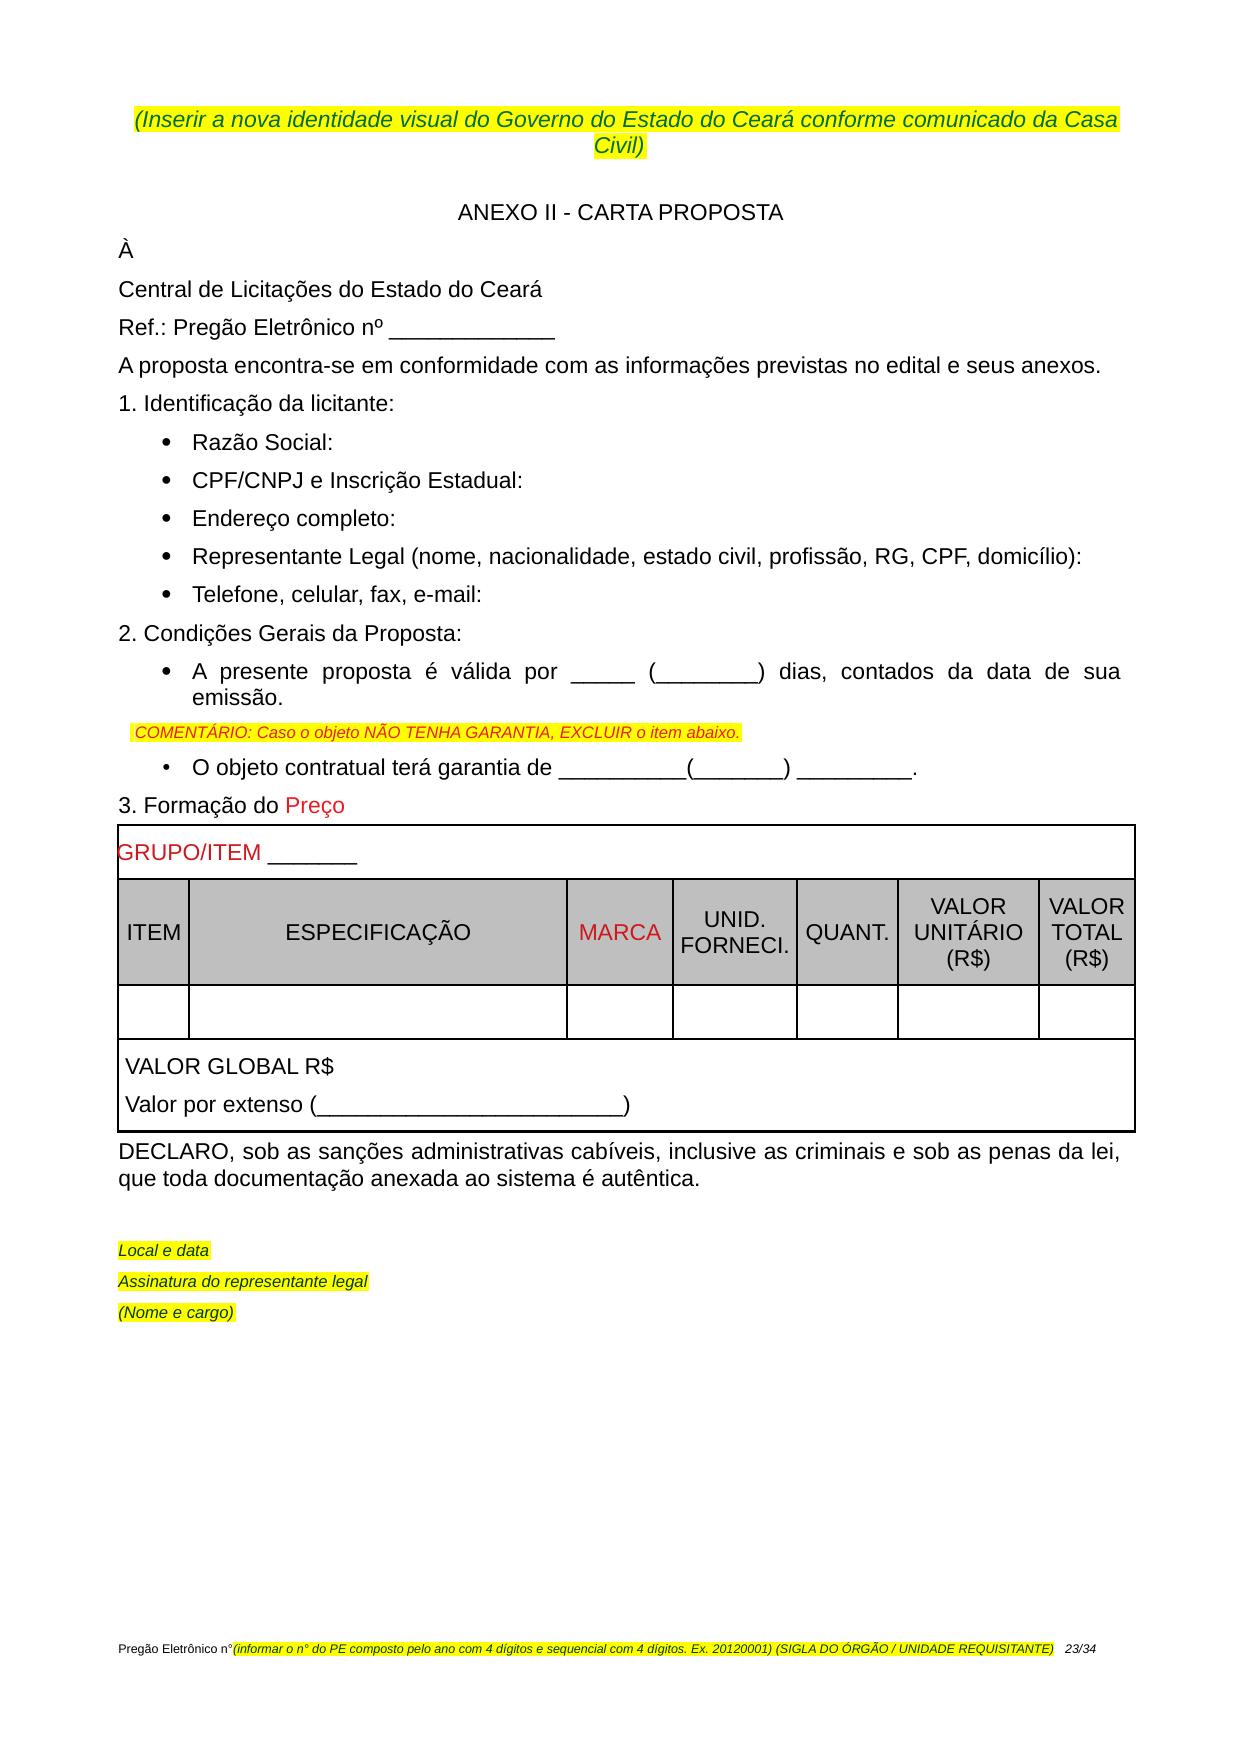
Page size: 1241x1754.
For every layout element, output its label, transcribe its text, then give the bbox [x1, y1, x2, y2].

text (Nome e cargo) [118, 1303, 1122, 1322]
table_cell MARCA [568, 880, 672, 984]
text 3. Formação do Preço [118, 792, 1122, 818]
text Local e data [118, 1241, 1122, 1260]
table_cell UNID. FORNECI. [674, 880, 796, 984]
table_cell [1040, 986, 1134, 1038]
table_cell [568, 986, 672, 1038]
list Endereço completo: [162, 505, 1122, 531]
text Ref.: Pregão Eletrônico nº _____________ [118, 314, 1078, 340]
table_cell QUANT. [798, 880, 897, 984]
table_cell [674, 986, 796, 1038]
table_cell VALOR UNITÁRIO (R$) [899, 880, 1038, 984]
list CPF/CNPJ e Inscrição Estadual: [162, 467, 1122, 493]
table_cell [798, 986, 897, 1038]
list Razão Social: [162, 428, 1122, 455]
table_cell VALOR TOTAL (R$) [1040, 880, 1134, 984]
list Telefone, celular, fax, e-mail: [162, 581, 1122, 608]
text Assinatura do representante legal [118, 1272, 1122, 1291]
table_cell [119, 986, 188, 1038]
text ANEXO II - CARTA PROPOSTA [119, 199, 1122, 225]
text Central de Licitações do Estado do Ceará [118, 276, 1078, 302]
table_cell [190, 986, 566, 1038]
list Representante Legal (nome, nacionalidade, estado civil, profissão, RG, CPF, domicílio): [162, 543, 1122, 569]
list O objeto contratual terá garantia de __________(_______) _________. [162, 753, 1122, 780]
list A presente proposta é válida por _____ (________) dias, contados da data de sua emissão. [162, 658, 1122, 711]
text 1. Identificação da licitante: [118, 390, 1122, 417]
table_cell ESPECIFICAÇÃO [190, 880, 566, 984]
table_cell [899, 986, 1038, 1038]
table_cell VALOR GLOBAL R$ Valor por extenso (________________________) [119, 1040, 1134, 1130]
table_cell ITEM [119, 880, 188, 984]
text DECLARO, sob as sanções administrativas cabíveis, inclusive as criminais e sob as penas da lei, que toda documentação anexada ao sistema é autêntica. [118, 1138, 1122, 1191]
text 2. Condições Gerais da Proposta: [118, 619, 1122, 646]
list COMENTÁRIO: Caso o objeto NÃO TENHA GARANTIA, EXCLUIR o item abaixo. [100, 722, 1122, 742]
text A proposta encontra-se em conformidade com as informações previstas no edital e seus anexos. [118, 352, 1121, 378]
table_header GRUPO/ITEM _______ [119, 826, 1134, 878]
text À [118, 237, 1078, 264]
